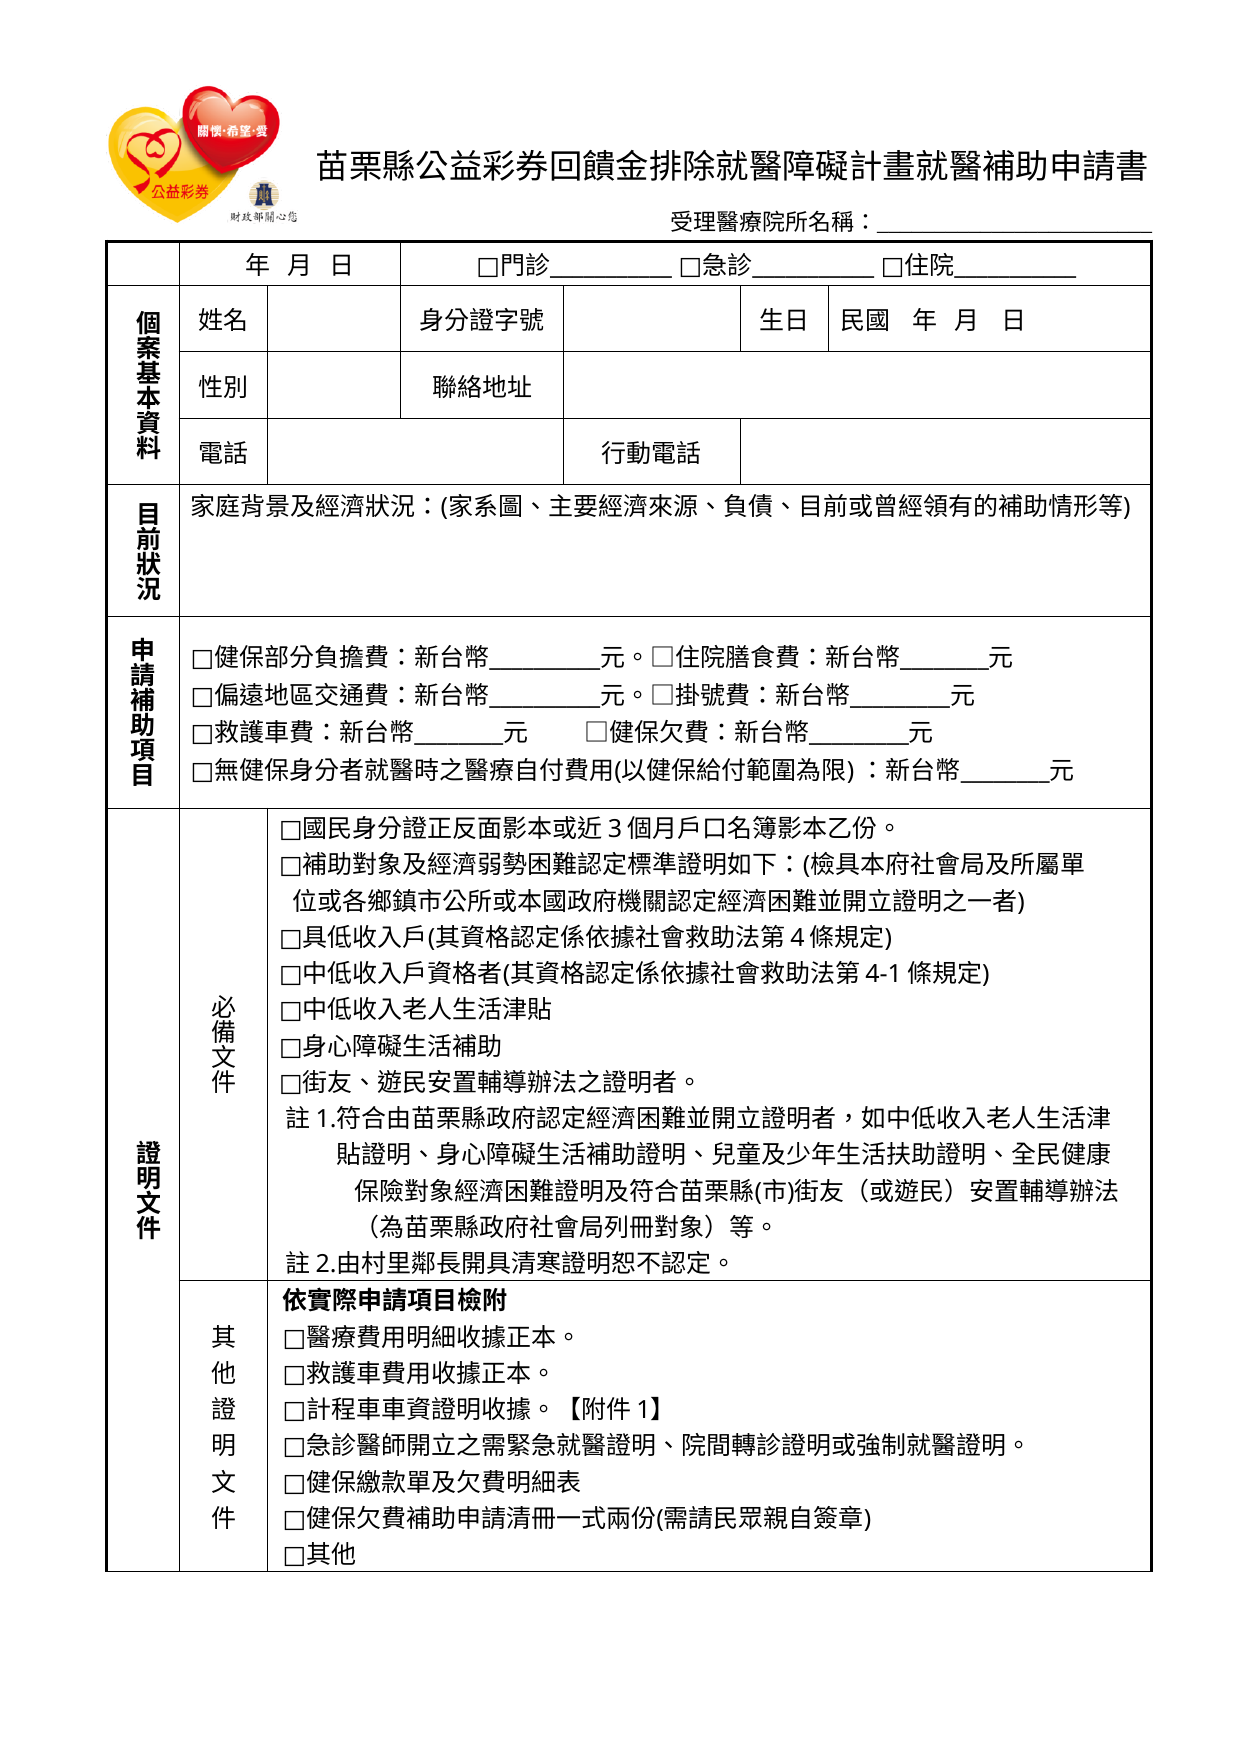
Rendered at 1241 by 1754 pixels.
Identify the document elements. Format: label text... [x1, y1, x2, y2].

table_cell 行動電話 [564, 419, 740, 484]
table_cell 依實際申請項目檢附 □醫療費用明細收據正本。 □救護車費用收據正本。 □計程車車資證明收據。【附件1】 □急診醫師開立之需緊急就醫證明、院間轉診證明或強制就醫證明。 □健保繳款單及欠費明細表 □健保欠費補助申請清冊一式兩份(需請民眾親自簽章) □其他 [268, 1281, 1150, 1571]
table_header □門診___________ □急診___________ □住院___________ [401, 243, 1150, 285]
table_cell 個案基本資料 [108, 286, 179, 484]
table_cell 身分證字號 [401, 286, 563, 351]
table_cell 申請補助項目 [108, 617, 179, 807]
table_cell [268, 419, 563, 484]
table_cell [564, 352, 1150, 418]
table_cell □健保部分負擔費：新台幣__________元。□住院膳食費：新台幣________元 □偏遠地區交通費：新台幣__________元。□掛號費：新台幣_________元 □救護車費：新台幣________元 □健保欠費：新台幣_________元 □無健保身分者就醫時之醫療自付費用(以健保給付範圍為限) ：新台幣________元 [180, 617, 1150, 807]
table_cell 姓名 [180, 286, 267, 351]
table_cell [268, 286, 400, 351]
text 受理醫療院所名稱：________________________ [118, 202, 1152, 239]
table_cell [564, 286, 740, 351]
table_cell 性別 [180, 352, 267, 418]
table_cell 目前狀況 [108, 485, 179, 616]
table_cell □國民身分證正反面影本或近3個月戶口名簿影本乙份。 □補助對象及經濟弱勢困難認定標準證明如下：(檢具本府社會局及所屬單 位或各鄉鎮市公所或本國政府機關認定經濟困難並開立證明之一者) □具低收入戶(其資格認定係依據社會救助法第4條規定) □中低收入戶資格者(其資格認定係依據社會救助法第4-1條規定) □中低收入老人生活津貼 □身心障礙生活補助 □街友、遊民安置輔導辦法之證明者。 註1.符合由苗栗縣政府認定經濟困難並開立證明者，如中低收入老人生活津 貼證明、身心障礙生活補助證明、兒童及少年生活扶助證明、全民健康 保險對象經濟困難證明及符合苗栗縣(市)街友（或遊民）安置輔導辦法（為苗栗縣政府社會局列冊對象）等。 註2.由村里鄰長開具清寒證明恕不認定。 [268, 809, 1150, 1280]
table_header [108, 243, 179, 285]
table_cell 電話 [180, 419, 267, 484]
table_cell 證明文件 [108, 809, 179, 1571]
table_cell [741, 419, 1150, 484]
table_cell [268, 352, 400, 418]
text 苗栗縣公益彩券回饋金排除就醫障礙計畫就醫補助申請書 [118, 127, 1152, 202]
table_header 年 月 日 [180, 243, 400, 285]
table_cell 民國 年 月 日 [829, 286, 1150, 351]
table_cell 家庭背景及經濟狀況：(家系圖、主要經濟來源、負債、目前或曾經領有的補助情形等) [180, 485, 1150, 616]
table_cell 聯絡地址 [401, 352, 563, 418]
table_cell 必備文件 [180, 809, 267, 1280]
table_cell 其他證明文件 [180, 1281, 267, 1571]
table_cell 生日 [741, 286, 828, 351]
